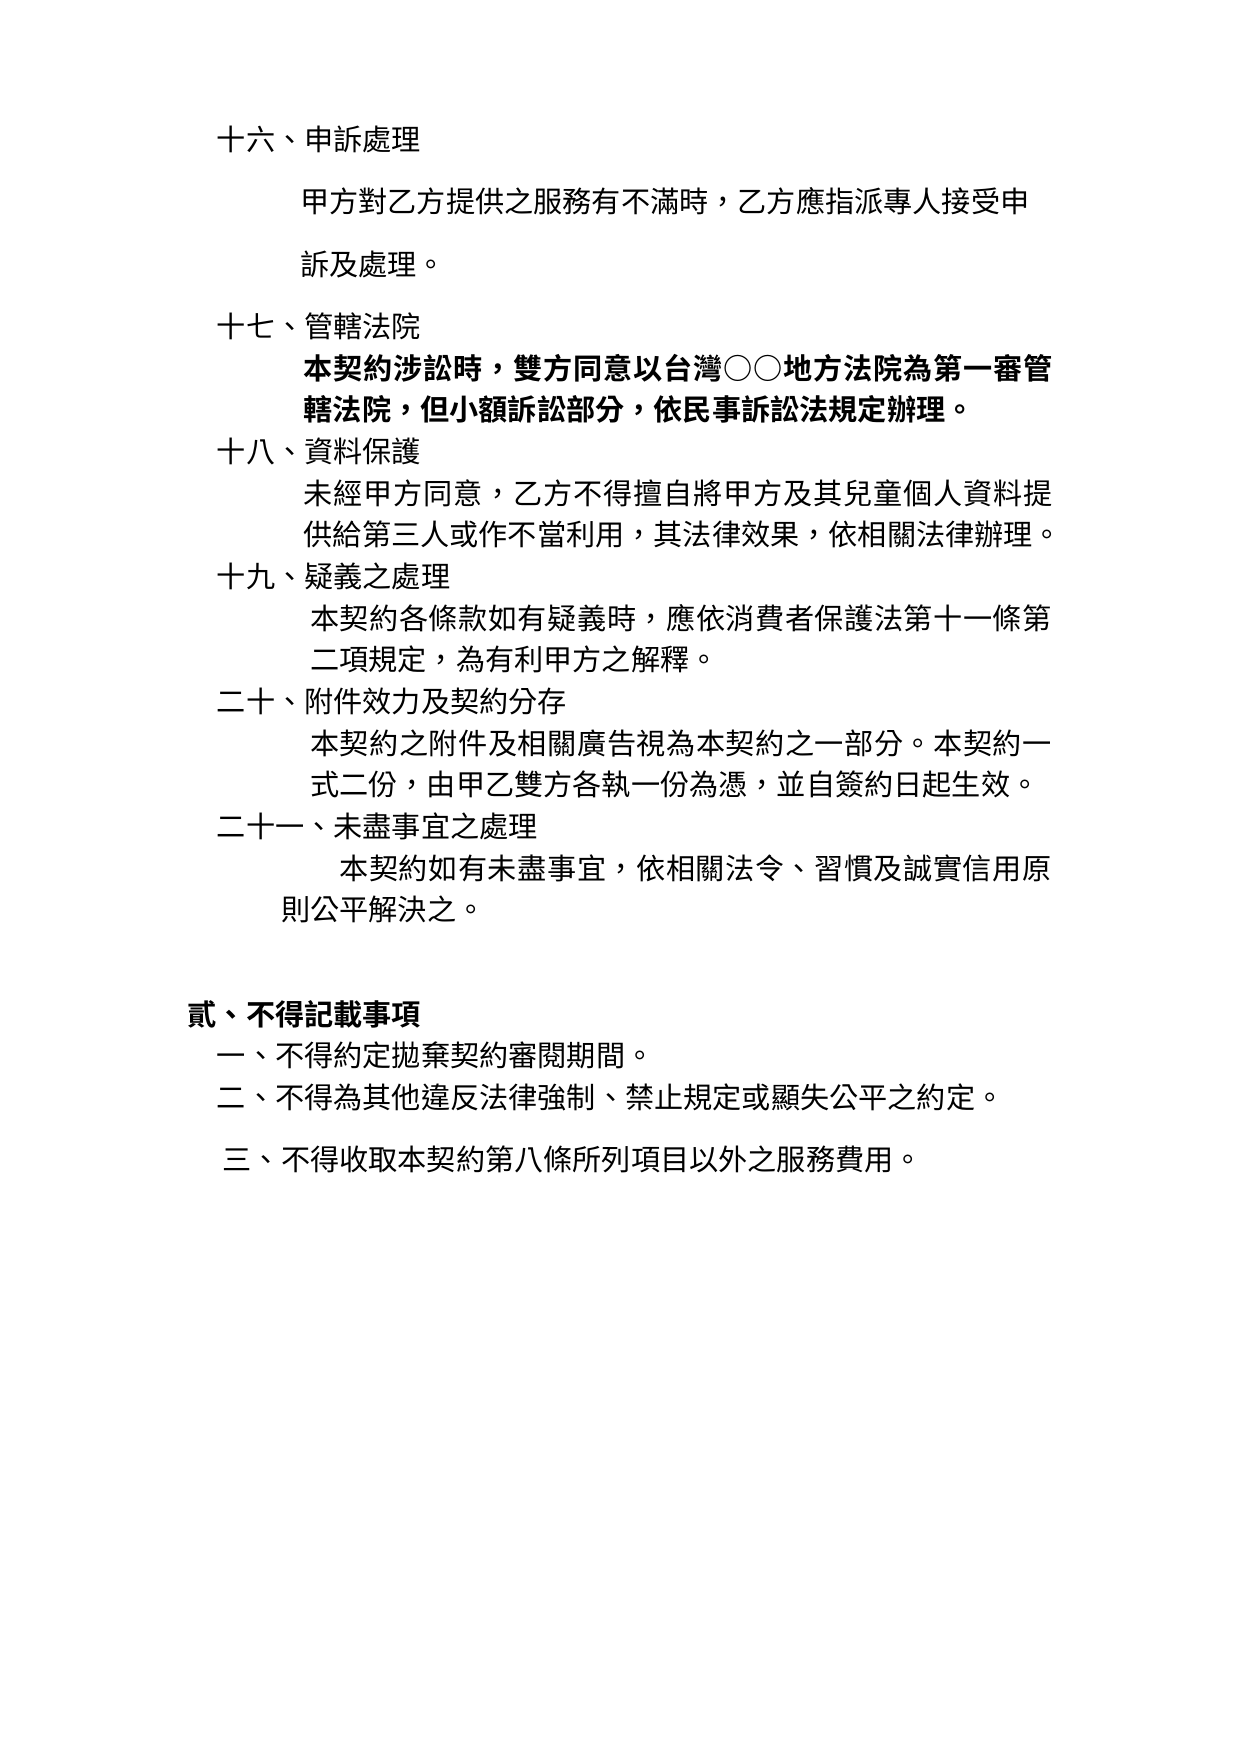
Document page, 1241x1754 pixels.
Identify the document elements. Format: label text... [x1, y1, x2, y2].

text 未經甲方同意，乙方不得擅自將甲方及其兒童個人資料提供給第三人或作不當利用，其法律效果，依相關法律辦理。 [303, 471, 1053, 554]
text 一、不得約定拋棄契約審閱期間。 [187, 1033, 1053, 1075]
text 二十一、未盡事宜之處理 [187, 804, 1053, 846]
text 本契約如有未盡事宜，依相關法令、習慣及誠實信用原則公平解決之。 [281, 846, 1053, 929]
text 十六、申訴處理 [187, 96, 1053, 158]
text 十七、管轄法院 [187, 283, 1053, 346]
text 甲方對乙方提供之服務有不滿時，乙方應指派專人接受申訴及處理。 [300, 158, 1053, 283]
text 十八、資料保護 [187, 429, 1053, 471]
text 本契約涉訟時，雙方同意以台灣○○地方法院為第一審管轄法院，但小額訴訟部分，依民事訴訟法規定辦理。 [303, 346, 1053, 429]
text 貳、不得記載事項 [187, 992, 1053, 1033]
text 三、不得收取本契約第八條所列項目以外之服務費用。 [187, 1117, 1053, 1179]
text 十九、疑義之處理 [187, 554, 1053, 596]
text 二十、附件效力及契約分存 [187, 679, 1053, 721]
text 二、不得為其他違反法律強制、禁止規定或顯失公平之約定。 [187, 1075, 1053, 1117]
text 本契約之附件及相關廣告視為本契約之一部分。本契約一式二份，由甲乙雙方各執一份為憑，並自簽約日起生效。 [310, 721, 1053, 804]
text 本契約各條款如有疑義時，應依消費者保護法第十一條第二項規定，為有利甲方之解釋。 [310, 596, 1053, 679]
